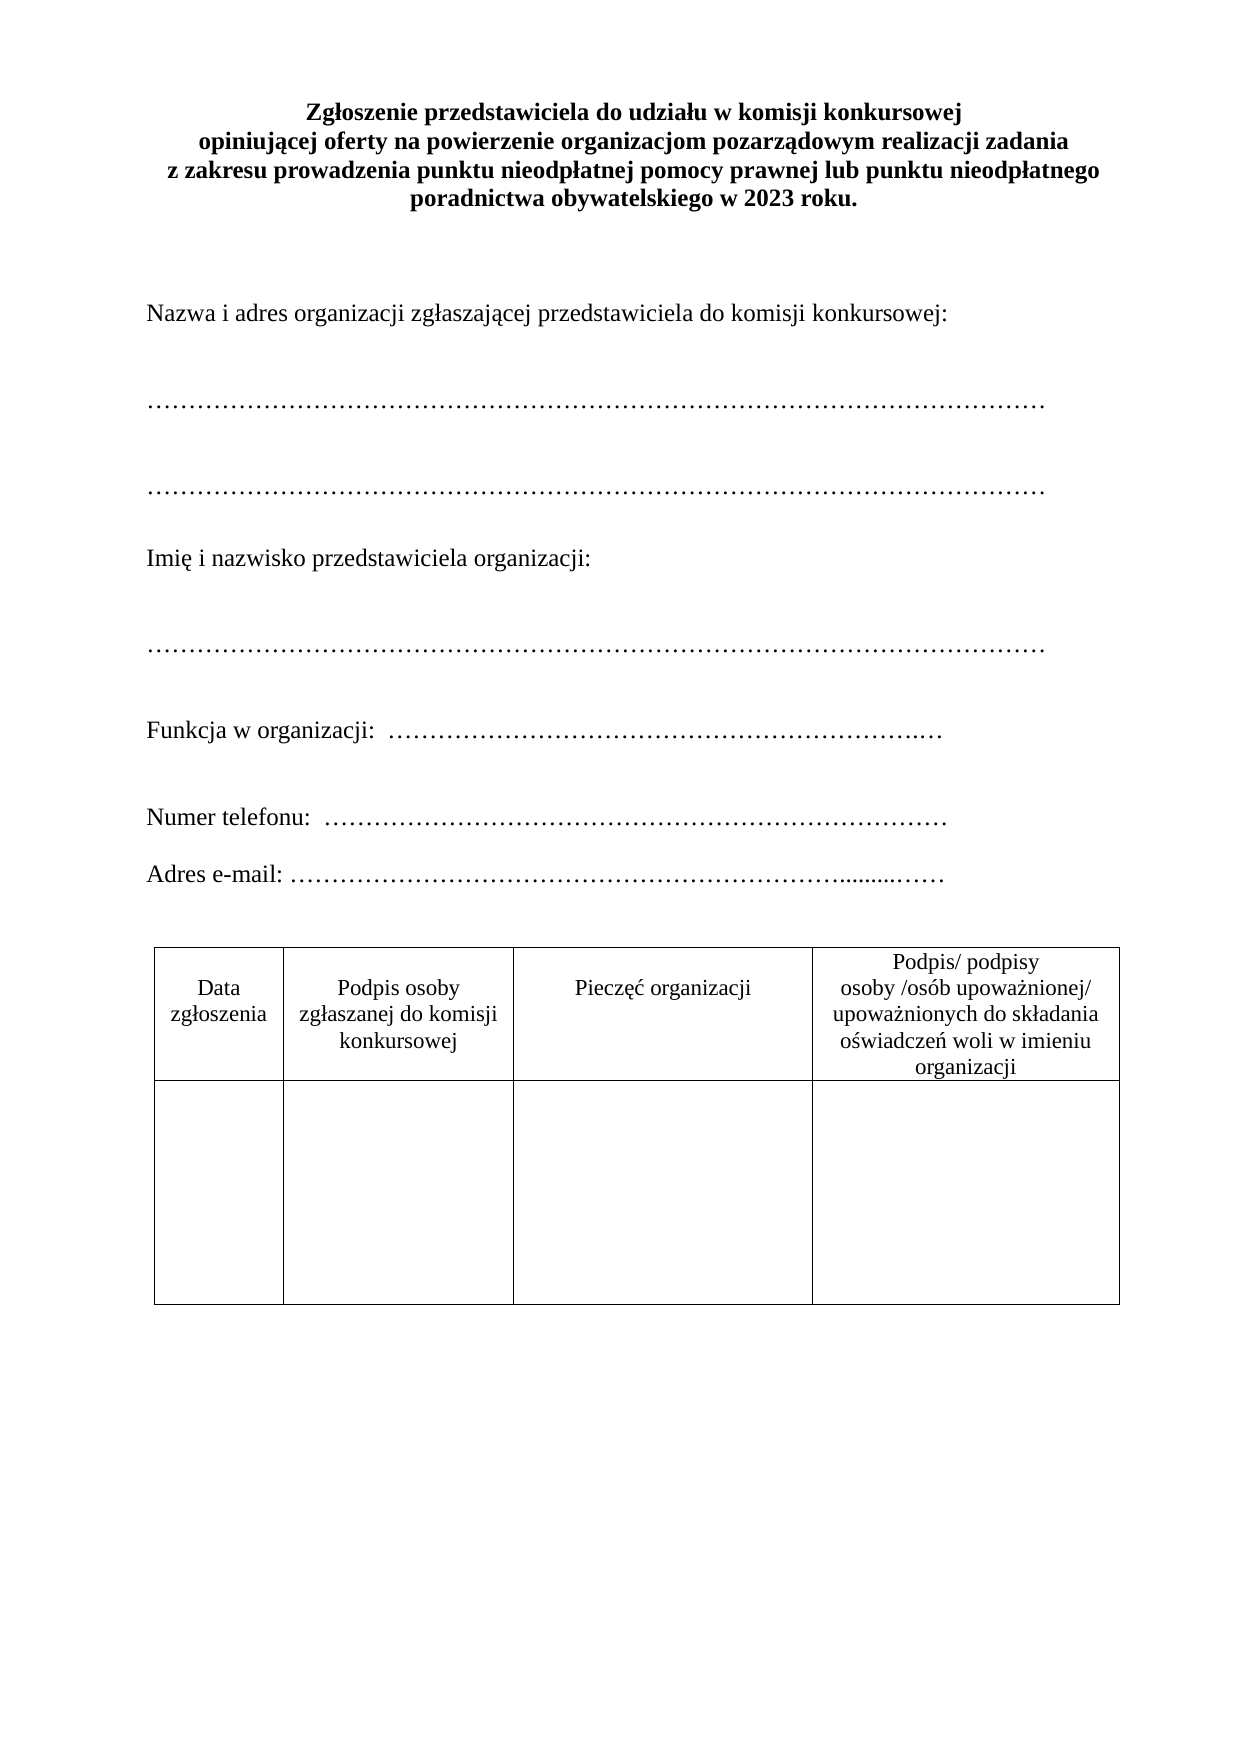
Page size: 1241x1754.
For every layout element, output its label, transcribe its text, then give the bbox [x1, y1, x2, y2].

table_header Podpis/ podpisy osoby /osób upoważnionej/ upoważnionych do składania oświadczeń woli w imieniu organizacji [813, 948, 1119, 1079]
table_cell [514, 1081, 812, 1304]
table_cell [813, 1081, 1119, 1304]
text Imię i nazwisko przedstawiciela organizacji: [146, 543, 1121, 572]
text Adres e-mail: ………………………………………………………….........…… [146, 859, 1121, 888]
text Funkcja w organizacji: ……………………………………………………….… [146, 715, 1121, 744]
table_cell [155, 1081, 283, 1304]
table_header Pieczęć organizacji [514, 948, 812, 1079]
table_cell [284, 1081, 513, 1304]
text ……………………………………………………………………………………………… [146, 629, 1121, 658]
text Nazwa i adres organizacji zgłaszającej przedstawiciela do komisji konkursowej: [146, 298, 1121, 327]
text z zakresu prowadzenia punktu nieodpłatnej pomocy prawnej lub punktu nieodpłatnego [146, 155, 1121, 183]
table_header Data zgłoszenia [155, 948, 283, 1079]
text ……………………………………………………………………………………………… [146, 385, 1121, 413]
text poradnictwa obywatelskiego w 2023 roku. [146, 183, 1121, 212]
text Numer telefonu: ………………………………………………………………… [146, 802, 1121, 830]
text Zgłoszenie przedstawiciela do udziału w komisji konkursowej [146, 97, 1121, 126]
text opiniującej oferty na powierzenie organizacjom pozarządowym realizacji zadania [146, 126, 1121, 155]
text ……………………………………………………………………………………………… [146, 471, 1121, 500]
table_header Podpis osoby zgłaszanej do komisji konkursowej [284, 948, 513, 1079]
